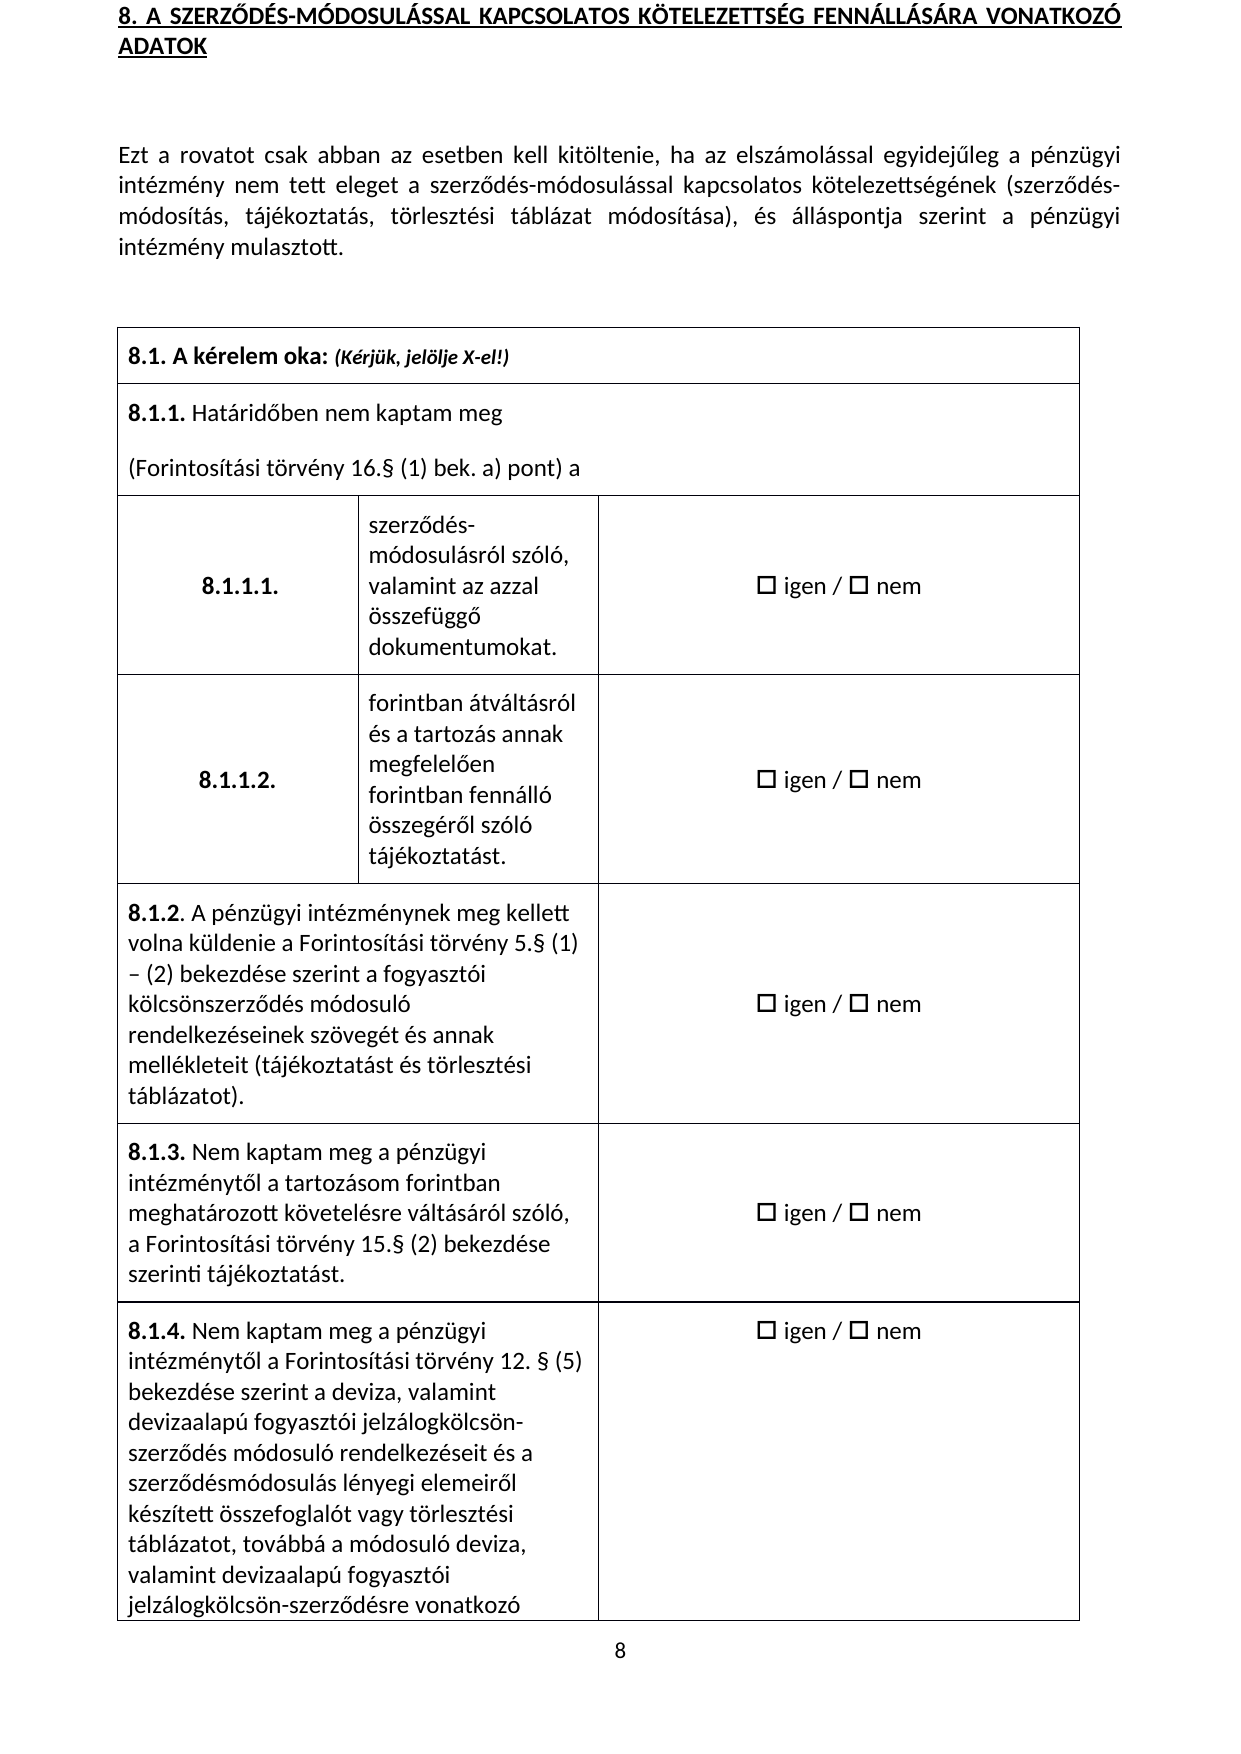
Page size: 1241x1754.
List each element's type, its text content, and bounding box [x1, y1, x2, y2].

table_cell  igen /  nem [599, 1124, 1079, 1301]
table_cell 8.1.1. Határidőben nem kaptam meg (Forintosítási törvény 16.§ (1) bek. a) pont) a [118, 384, 1079, 495]
table_cell 8.1.4. Nem kaptam meg a pénzügyi intézménytől a Forintosítási törvény 12. § (5) bekezdése szerint a deviza, valamint devizaalapú fogyasztói jelzálogkölcsön-szerződés módosuló rendelkezéseit és a szerződésmódosulás lényegi elemeiről készített összefoglalót vagy törlesztési táblázatot, továbbá a módosuló deviza, valamint devizaalapú fogyasztói jelzálogkölcsön-szerződésre vonatkozó [118, 1303, 598, 1620]
table_header 8.1. A kérelem oka: (Kérjük, jelölje X-el!) [118, 328, 1079, 383]
table_cell  igen /  nem [599, 496, 1079, 674]
table_cell 8.1.1.1. [118, 496, 358, 674]
table_cell 8.1.2. A pénzügyi intézménynek meg kellett volna küldenie a Forintosítási törvény 5.§ (1) – (2) bekezdése szerint a fogyasztói kölcsönszerződés módosuló rendelkezéseinek szövegét és annak mellékleteit (tájékoztatást és törlesztési táblázatot). [118, 884, 598, 1123]
table_cell  igen /  nem [599, 1303, 1079, 1620]
table_cell 8.1.1.2. [118, 675, 358, 883]
text 8. A SZERZŐDÉS-MÓDOSULÁSSAL KAPCSOLATOS KÖTELEZETTSÉG FENNÁLLÁSÁRA VONATKOZÓ [118, 0, 1122, 26]
text Ezt a rovatot csak abban az esetben kell kitöltenie, ha az elszámolással egyidejűleg a pénzügyi intézmény nem tett eleget a szerződés-módosulással kapcsolatos kötelezettségének (szerződés-módosítás, tájékoztatás, törlesztési táblázat módosítása), és álláspontja szerint a pénzügyi intézmény mulasztott. [118, 139, 1122, 261]
table_cell forintban átváltásról és a tartozás annak megfelelően forintban fennálló összegéről szóló tájékoztatást. [359, 675, 598, 883]
table_cell  igen /  nem [599, 884, 1079, 1123]
table_cell  igen /  nem [599, 675, 1079, 883]
table_cell 8.1.3. Nem kaptam meg a pénzügyi intézménytől a tartozásom forintban meghatározott követelésre váltásáról szóló, a Forintosítási törvény 15.§ (2) bekezdése szerinti tájékoztatást. [118, 1124, 598, 1301]
table_cell szerződés-módosulásról szóló, valamint az azzal összefüggő dokumentumokat. [359, 496, 598, 674]
text ADATOK [118, 28, 1122, 61]
